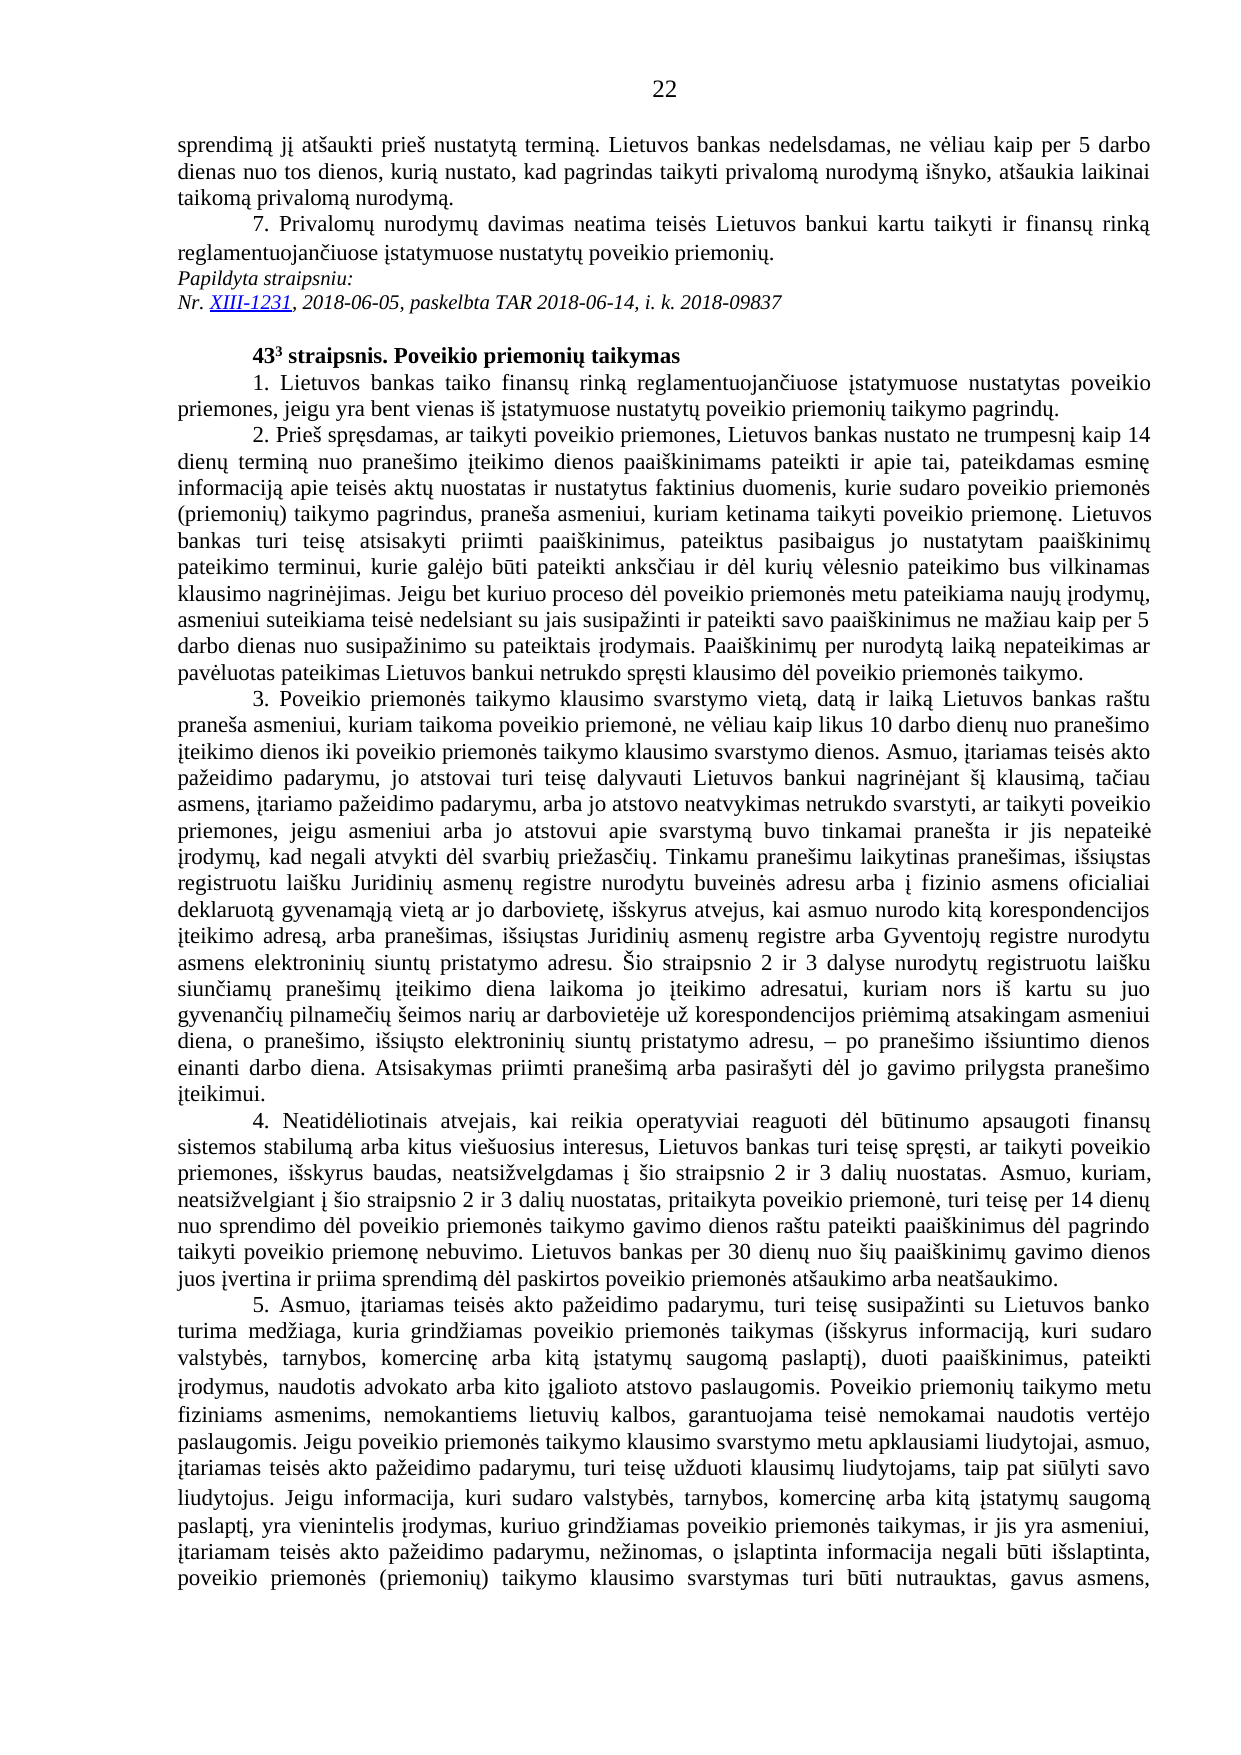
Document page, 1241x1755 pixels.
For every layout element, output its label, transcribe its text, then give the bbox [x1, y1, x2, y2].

text 433 straipsnis. Poveikio priemonių taikymas [177, 342, 1152, 369]
text 5. Asmuo, įtariamas teisės akto pažeidimo padarymu, turi teisę susipažinti su Lietuvos banko turima medžiaga, kuria grindžiamas poveikio priemonės taikymas (išskyrus informaciją, kuri sudaro valstybės, tarnybos, komercinę arba kitą įstatymų saugomą paslaptį), duoti paaiškinimus, pateikti įrodymus, naudotis advokato arba kito įgalioto atstovo paslaugomis. Poveikio priemonių taikymo metu fiziniams asmenims, nemokantiems lietuvių kalbos, garantuojama teisė nemokamai naudotis vertėjo paslaugomis. Jeigu poveikio priemonės taikymo klausimo svarstymo metu apklausiami liudytojai, asmuo, įtariamas teisės akto pažeidimo padarymu, turi teisę užduoti klausimų liudytojams, taip pat siūlyti savo liudytojus. Jeigu informacija, kuri sudaro valstybės, tarnybos, komercinę arba kitą įstatymų saugomą paslaptį, yra vienintelis įrodymas, kuriuo grindžiamas poveikio priemonės taikymas, ir jis yra asmeniui, įtariamam teisės akto pažeidimo padarymu, nežinomas, o įslaptinta informacija negali būti išslaptinta, poveikio priemonės (priemonių) taikymo klausimo svarstymas turi būti nutrauktas, gavus asmens, [177, 1291, 1152, 1591]
text 7. Privalomų nurodymų davimas neatima teisės Lietuvos bankui kartu taikyti ir finansų rinką reglamentuojančiuose įstatymuose nustatytų poveikio priemonių. [177, 210, 1152, 266]
text Papildyta straipsniu: [177, 266, 1152, 289]
text 3. Poveikio priemonės taikymo klausimo svarstymo vietą, datą ir laiką Lietuvos bankas raštu praneša asmeniui, kuriam taikoma poveikio priemonė, ne vėliau kaip likus 10 darbo dienų nuo pranešimo įteikimo dienos iki poveikio priemonės taikymo klausimo svarstymo dienos. Asmuo, įtariamas teisės akto pažeidimo padarymu, jo atstovai turi teisę dalyvauti Lietuvos bankui nagrinėjant šį klausimą, tačiau asmens, įtariamo pažeidimo padarymu, arba jo atstovo neatvykimas netrukdo svarstyti, ar taikyti poveikio priemones, jeigu asmeniui arba jo atstovui apie svarstymą buvo tinkamai pranešta ir jis nepateikė įrodymų, kad negali atvykti dėl svarbių priežasčių. Tinkamu pranešimu laikytinas pranešimas, išsiųstas registruotu laišku Juridinių asmenų registre nurodytu buveinės adresu arba į fizinio asmens oficialiai deklaruotą gyvenamąją vietą ar jo darbovietę, išskyrus atvejus, kai asmuo nurodo kitą korespondencijos įteikimo adresą, arba pranešimas, išsiųstas Juridinių asmenų registre arba Gyventojų registre nurodytu asmens elektroninių siuntų pristatymo adresu. Šio straipsnio 2 ir 3 dalyse nurodytų registruotu laišku siunčiamų pranešimų įteikimo diena laikoma jo įteikimo adresatui, kuriam nors iš kartu su juo gyvenančių pilnamečių šeimos narių ar darbovietėje už korespondencijos priėmimą atsakingam asmeniui diena, o pranešimo, išsiųsto elektroninių siuntų pristatymo adresu, – po pranešimo išsiuntimo dienos einanti darbo diena. Atsisakymas priimti pranešimą arba pasirašyti dėl jo gavimo prilygsta pranešimo įteikimui. [177, 685, 1152, 1107]
text sprendimą jį atšaukti prieš nustatytą terminą. Lietuvos bankas nedelsdamas, ne vėliau kaip per 5 darbo dienas nuo tos dienos, kurią nustato, kad pagrindas taikyti privalomą nurodymą išnyko, atšaukia laikinai taikomą privalomą nurodymą. [177, 131, 1152, 210]
text Nr. XIII-1231, 2018-06-05, paskelbta TAR 2018-06-14, i. k. 2018-09837 [177, 289, 1152, 314]
text 1. Lietuvos bankas taiko finansų rinką reglamentuojančiuose įstatymuose nustatytas poveikio priemones, jeigu yra bent vienas iš įstatymuose nustatytų poveikio priemonių taikymo pagrindų. [177, 369, 1152, 421]
text 4. Neatidėliotinais atvejais, kai reikia operatyviai reaguoti dėl būtinumo apsaugoti finansų sistemos stabilumą arba kitus viešuosius interesus, Lietuvos bankas turi teisę spręsti, ar taikyti poveikio priemones, išskyrus baudas, neatsižvelgdamas į šio straipsnio 2 ir 3 dalių nuostatas. Asmuo, kuriam, neatsižvelgiant į šio straipsnio 2 ir 3 dalių nuostatas, pritaikyta poveikio priemonė, turi teisę per 14 dienų nuo sprendimo dėl poveikio priemonės taikymo gavimo dienos raštu pateikti paaiškinimus dėl pagrindo taikyti poveikio priemonę nebuvimo. Lietuvos bankas per 30 dienų nuo šių paaiškinimų gavimo dienos juos įvertina ir priima sprendimą dėl paskirtos poveikio priemonės atšaukimo arba neatšaukimo. [177, 1107, 1152, 1291]
text 2. Prieš spręsdamas, ar taikyti poveikio priemones, Lietuvos bankas nustato ne trumpesnį kaip 14 dienų terminą nuo pranešimo įteikimo dienos paaiškinimams pateikti ir apie tai, pateikdamas esminę informaciją apie teisės aktų nuostatas ir nustatytus faktinius duomenis, kurie sudaro poveikio priemonės (priemonių) taikymo pagrindus, praneša asmeniui, kuriam ketinama taikyti poveikio priemonę. Lietuvos bankas turi teisę atsisakyti priimti paaiškinimus, pateiktus pasibaigus jo nustatytam paaiškinimų pateikimo terminui, kurie galėjo būti pateikti anksčiau ir dėl kurių vėlesnio pateikimo bus vilkinamas klausimo nagrinėjimas. Jeigu bet kuriuo proceso dėl poveikio priemonės metu pateikiama naujų įrodymų, asmeniui suteikiama teisė nedelsiant su jais susipažinti ir pateikti savo paaiškinimus ne mažiau kaip per 5 darbo dienas nuo susipažinimo su pateiktais įrodymais. Paaiškinimų per nurodytą laiką nepateikimas ar pavėluotas pateikimas Lietuvos bankui netrukdo spręsti klausimo dėl poveikio priemonės taikymo. [177, 421, 1152, 685]
